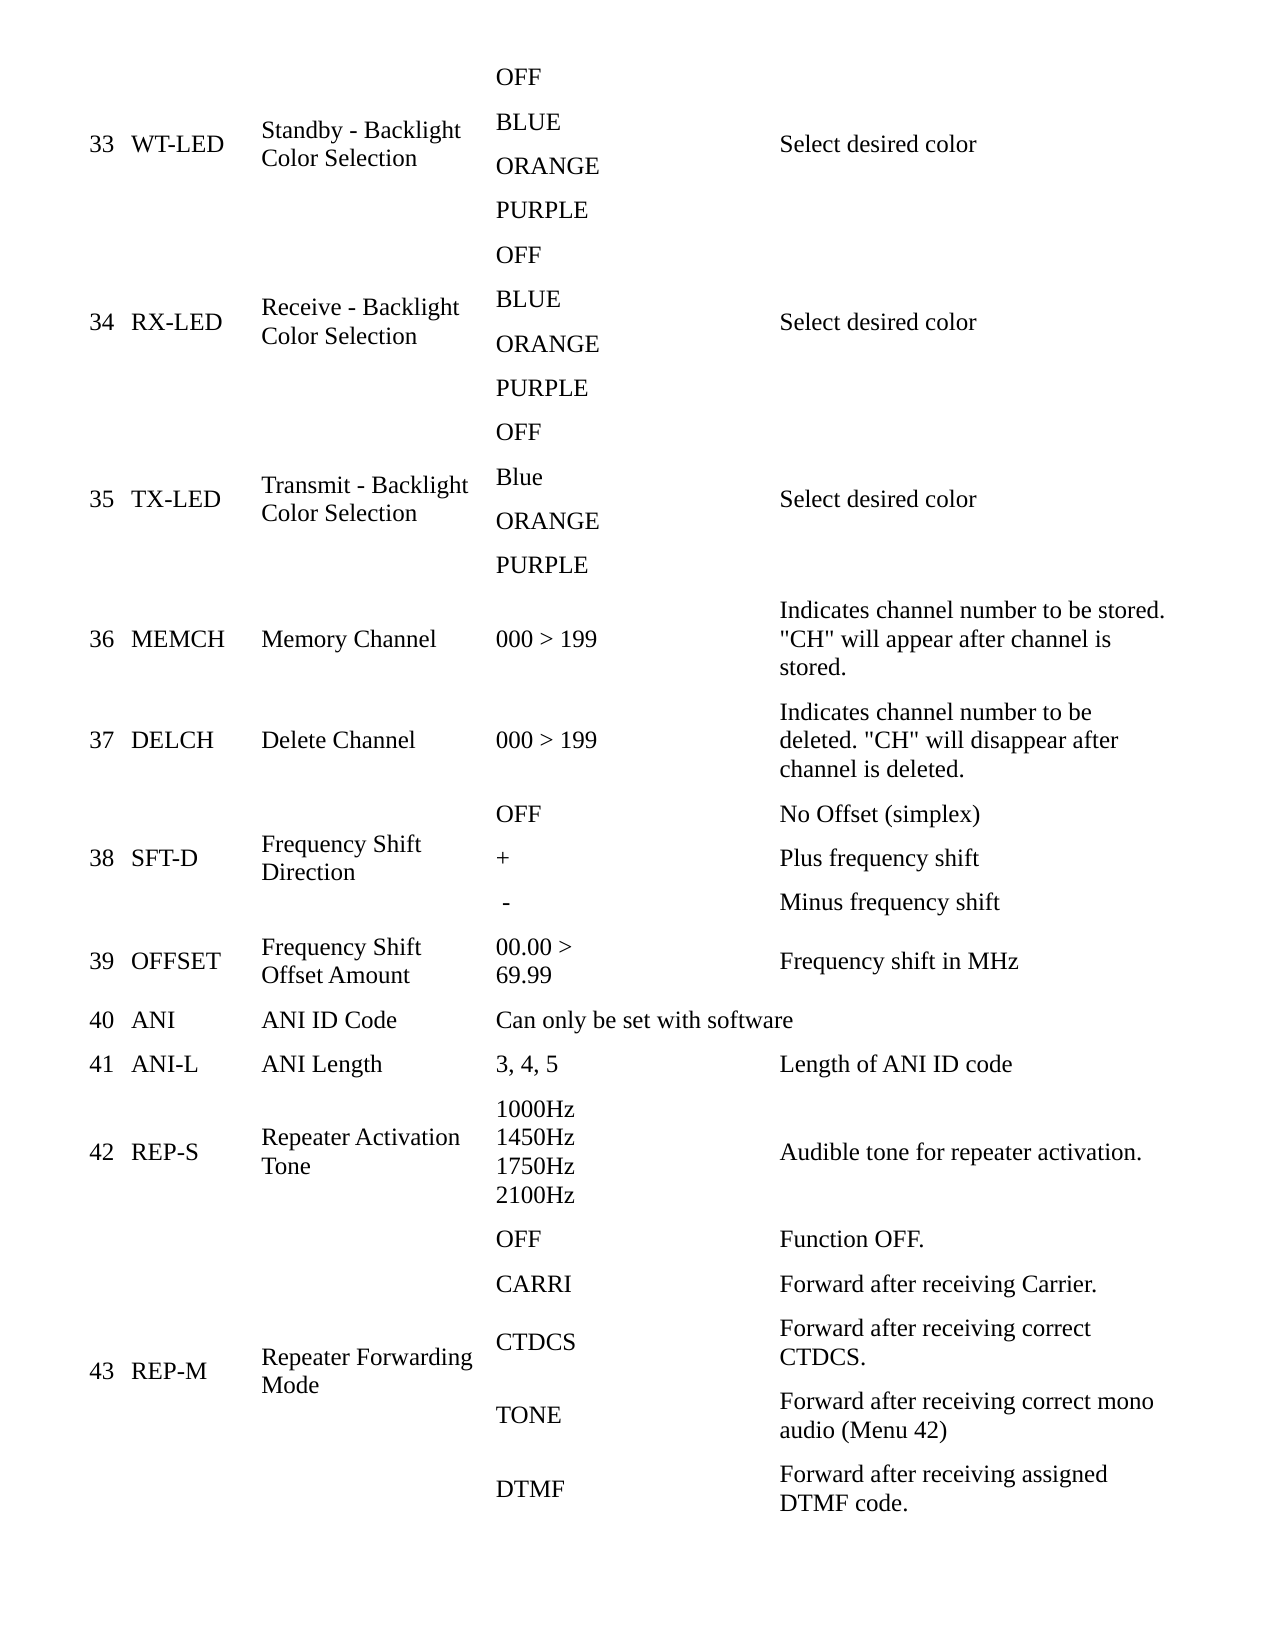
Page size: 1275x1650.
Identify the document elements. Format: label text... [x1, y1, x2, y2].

table_cell 000 > 199 [488, 689, 637, 791]
table_cell ORANGE [488, 144, 637, 188]
table_cell ANI-L [123, 1042, 253, 1086]
table_cell 36 [81, 587, 123, 689]
table_cell 3, 4, 5 [488, 1042, 637, 1086]
table_cell OFF [488, 232, 637, 277]
table_cell Repeater Forwarding Mode [253, 1217, 488, 1525]
table_cell MEMCH [123, 587, 253, 689]
table_cell WT-LED [123, 55, 253, 232]
table_cell [637, 1305, 772, 1378]
table_cell - [488, 880, 637, 924]
table_cell 1000Hz 1450Hz 1750Hz 2100Hz [488, 1086, 637, 1217]
table_cell [637, 1217, 772, 1261]
table_cell OFF [488, 410, 637, 454]
table_cell RX-LED [123, 232, 253, 410]
table_cell Forward after receiving assigned DTMF code. [772, 1452, 1178, 1525]
table_cell [637, 499, 772, 543]
table_cell [637, 232, 772, 277]
table_cell [637, 277, 772, 321]
table_cell [637, 1086, 772, 1217]
table_cell Indicates channel number to be deleted. "CH" will disappear after channel is deleted. [772, 689, 1178, 791]
table_cell 33 [81, 55, 123, 232]
table_cell ANI Length [253, 1042, 488, 1086]
table_cell OFFSET [123, 924, 253, 997]
table_cell PURPLE [488, 365, 637, 410]
table_cell Can only be set with software [488, 997, 1032, 1042]
table_cell Function OFF. [772, 1217, 1178, 1261]
table_cell Select desired color [772, 232, 1178, 410]
table_cell Repeater Activation Tone [253, 1086, 488, 1217]
table_cell [637, 880, 772, 924]
table_cell Transmit - Backlight Color Selection [253, 410, 488, 587]
table_cell [637, 55, 772, 99]
table_cell BLUE [488, 277, 637, 321]
table_cell Standby - Backlight Color Selection [253, 55, 488, 232]
table_cell Forward after receiving correct CTDCS. [772, 1305, 1178, 1378]
table_cell Indicates channel number to be stored. "CH" will appear after channel is stored. [772, 587, 1178, 689]
table_cell [637, 587, 772, 689]
table_cell Audible tone for repeater activation. [772, 1086, 1178, 1217]
table_cell 000 > 199 [488, 587, 637, 689]
table_cell Delete Channel [253, 689, 488, 791]
table_cell Length of ANI ID code [772, 1042, 1178, 1086]
table_cell OFF [488, 1217, 637, 1261]
table_cell TONE [488, 1379, 637, 1452]
table_cell Minus frequency shift [772, 880, 1178, 924]
table_cell 35 [81, 410, 123, 587]
table_cell [637, 99, 772, 143]
table_cell 40 [81, 997, 123, 1042]
table_cell [637, 835, 772, 880]
table_cell ORANGE [488, 499, 637, 543]
table_cell Forward after receiving correct mono audio (Menu 42) [772, 1379, 1178, 1452]
table_cell Frequency Shift Direction [253, 791, 488, 924]
table_cell 42 [81, 1086, 123, 1217]
table_cell Select desired color [772, 55, 1178, 232]
table_cell 39 [81, 924, 123, 997]
table_cell TX-LED [123, 410, 253, 587]
table_cell + [488, 835, 637, 880]
table_cell 38 [81, 791, 123, 924]
table_cell Select desired color [772, 410, 1178, 587]
table_cell [637, 321, 772, 365]
table_cell [637, 365, 772, 410]
table_cell REP-S [123, 1086, 253, 1217]
table_cell [637, 144, 772, 188]
table_cell Frequency Shift Offset Amount [253, 924, 488, 997]
table_cell ANI [123, 997, 253, 1042]
table_cell DELCH [123, 689, 253, 791]
table_cell [637, 1379, 772, 1452]
table_cell 41 [81, 1042, 123, 1086]
table_cell [637, 188, 772, 232]
table_cell Frequency shift in MHz [772, 924, 1178, 997]
table_cell BLUE [488, 99, 637, 143]
table_cell [637, 689, 772, 791]
table_cell REP-M [123, 1217, 253, 1525]
table_cell [637, 924, 772, 997]
table_cell [637, 410, 772, 454]
table_cell Forward after receiving Carrier. [772, 1261, 1178, 1305]
table_cell DTMF [488, 1452, 637, 1525]
table_cell Receive - Backlight Color Selection [253, 232, 488, 410]
table_cell [637, 543, 772, 587]
table_cell No Offset (simplex) [772, 791, 1178, 835]
table_cell [637, 1042, 772, 1086]
table_cell ORANGE [488, 321, 637, 365]
table_cell SFT-D [123, 791, 253, 924]
table_cell 37 [81, 689, 123, 791]
table_cell PURPLE [488, 543, 637, 587]
table_cell [637, 791, 772, 835]
table_cell Memory Channel [253, 587, 488, 689]
table_cell 00.00 > 69.99 [488, 924, 637, 997]
table_cell ANI ID Code [253, 997, 488, 1042]
table_cell Plus frequency shift [772, 835, 1178, 880]
table_cell OFF [488, 791, 637, 835]
table_cell CTDCS [488, 1305, 637, 1378]
table_cell OFF [488, 55, 637, 99]
table_cell 43 [81, 1217, 123, 1525]
table_cell Blue [488, 454, 637, 498]
table_cell 34 [81, 232, 123, 410]
table_cell CARRI [488, 1261, 637, 1305]
table_cell [637, 454, 772, 498]
table_cell PURPLE [488, 188, 637, 232]
table_cell [1033, 997, 1178, 1042]
table_cell [637, 1261, 772, 1305]
table_cell [637, 1452, 772, 1525]
